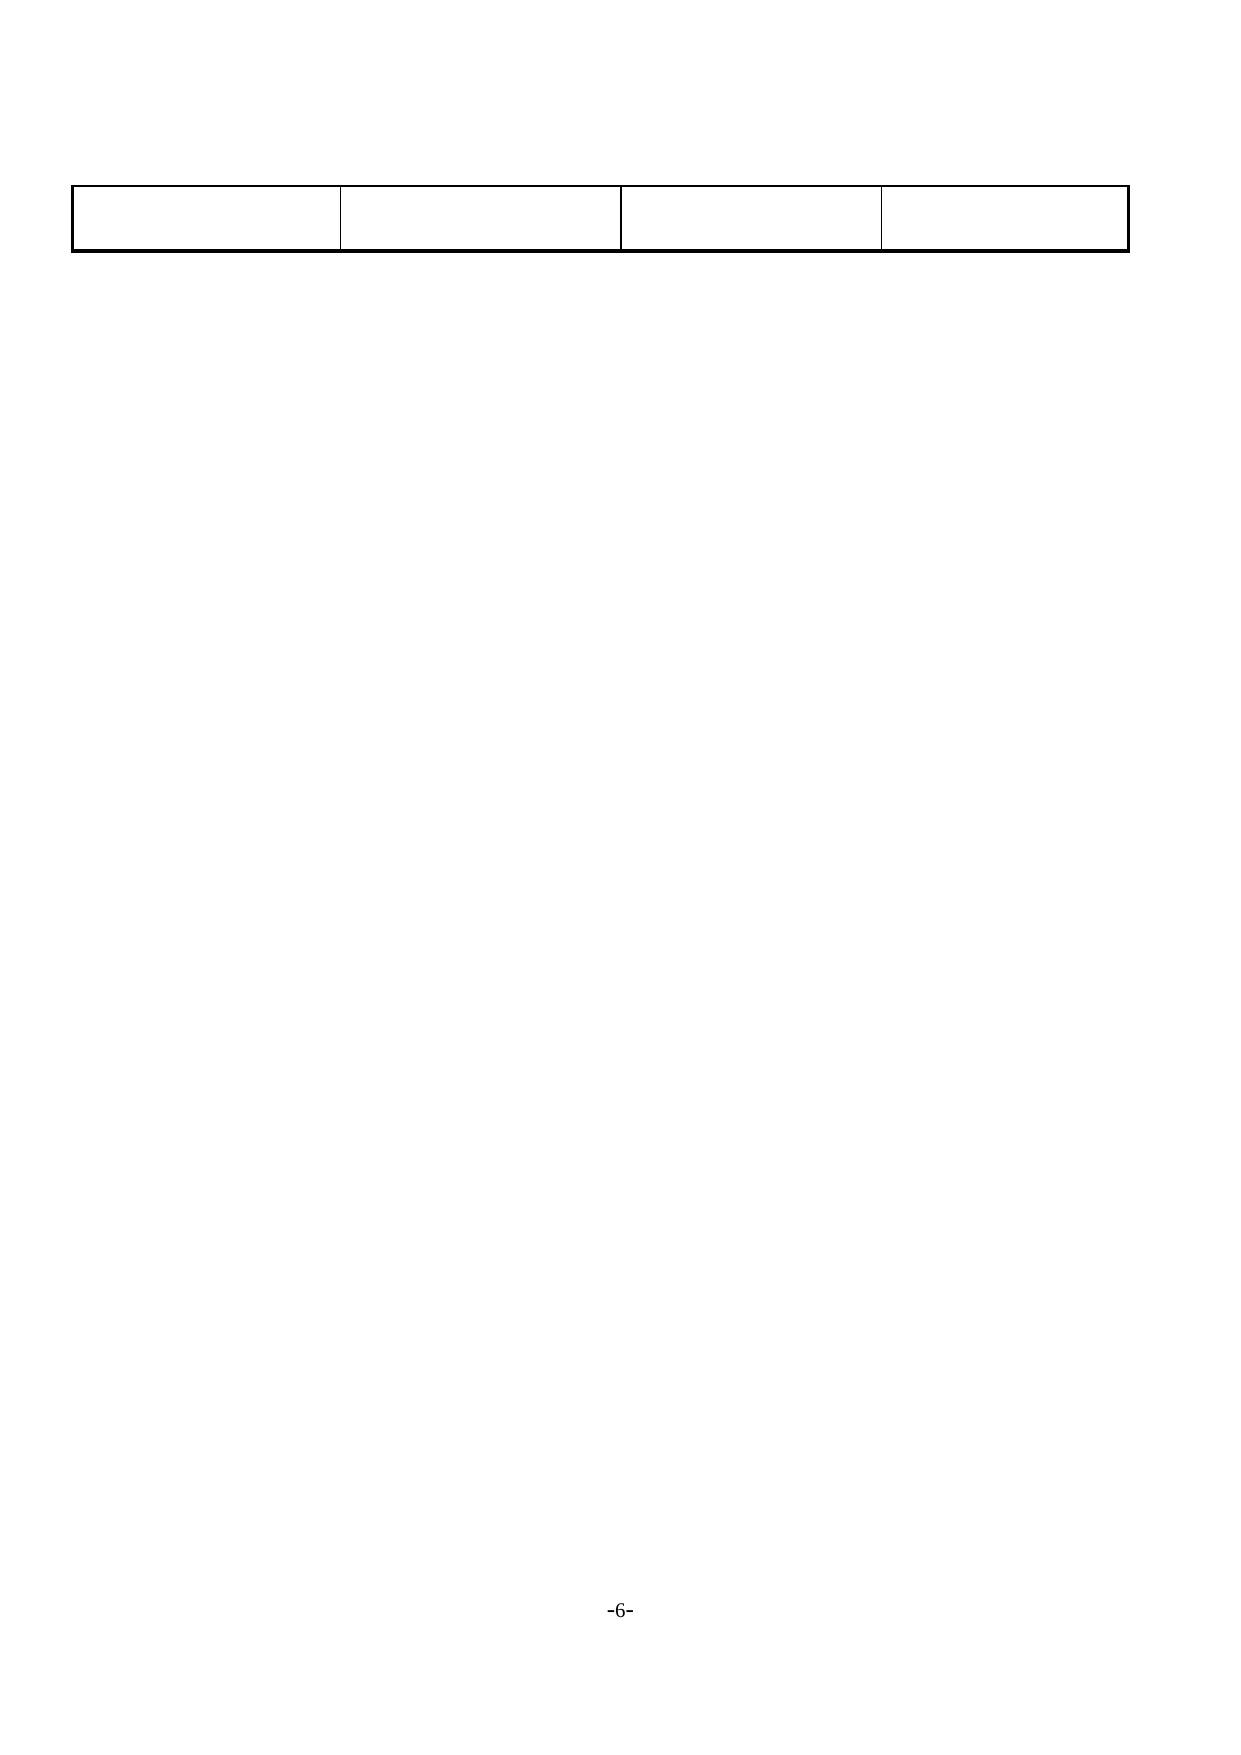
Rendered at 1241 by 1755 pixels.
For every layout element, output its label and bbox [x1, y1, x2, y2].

table_cell [1149, 185, 1155, 249]
table_cell [341, 187, 620, 249]
table_cell [74, 187, 340, 249]
table_cell [882, 187, 1127, 249]
table_cell [1130, 185, 1149, 249]
table_cell [622, 187, 881, 249]
